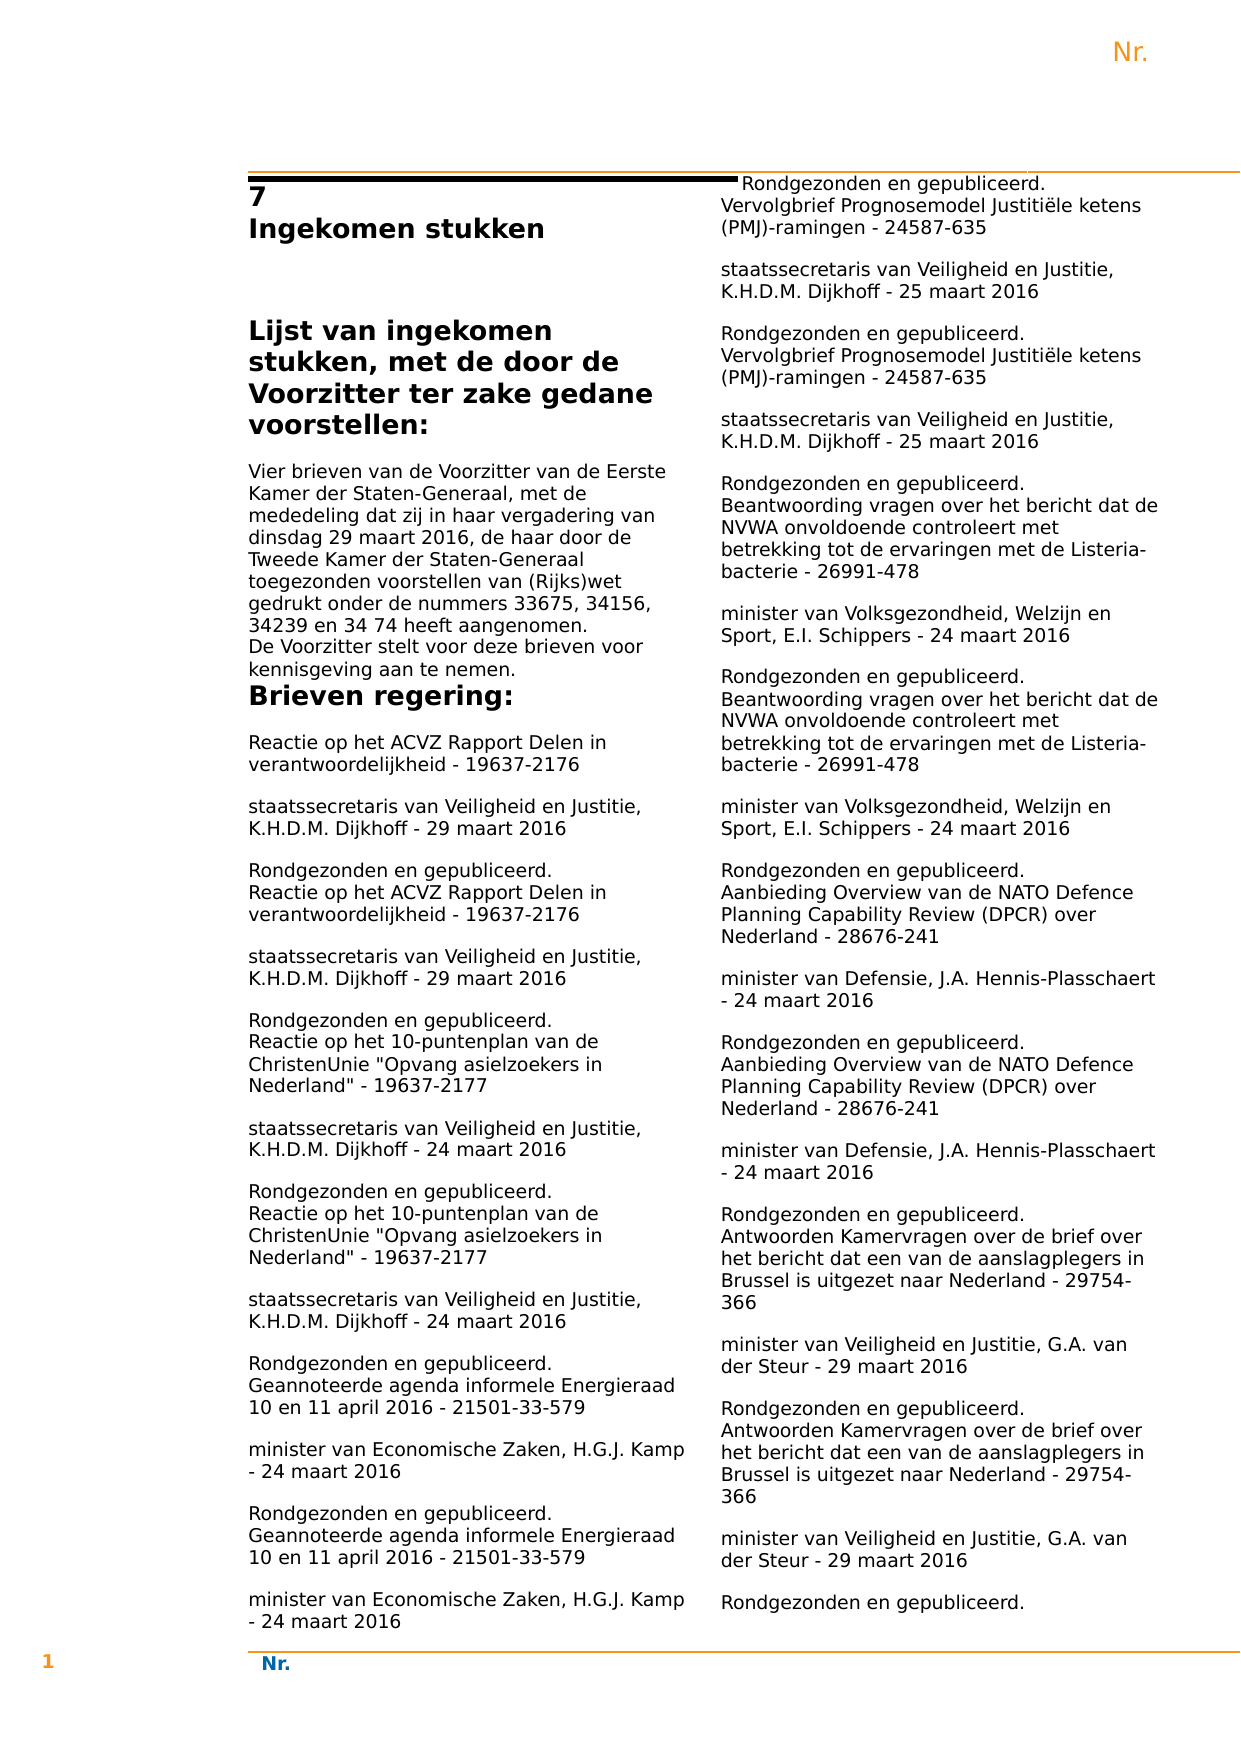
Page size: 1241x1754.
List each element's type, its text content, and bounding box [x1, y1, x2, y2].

text Rondgezonden en gepubliceerd. [721, 1204, 1163, 1226]
text Geannoteerde agenda informele Energieraad 10 en 11 april 2016 - 21501-33-579 [248, 1525, 691, 1569]
text staatssecretaris van Veiligheid en Justitie, K.H.D.M. Dijkhoff - 29 maart 2016 [248, 946, 691, 989]
text Geannoteerde agenda informele Energieraad 10 en 11 april 2016 - 21501-33-579 [248, 1375, 691, 1419]
text Rondgezonden en gepubliceerd. [721, 860, 1163, 882]
title Lijst van ingekomen stukken, met de door de Voorzitter ter zake gedane voorstellen: [248, 316, 691, 441]
text Reactie op het ACVZ Rapport Delen in verantwoordelijkheid - 19637-2176 [248, 882, 691, 926]
text minister van Volksgezondheid, Welzijn en Sport, E.I. Schippers - 24 maart 2016 [721, 796, 1163, 840]
title Brieven regering: [248, 680, 691, 712]
text Reactie op het 10-puntenplan van de ChristenUnie "Opvang asielzoekers in Nederland" - 19637-2177 [248, 1031, 691, 1097]
text staatssecretaris van Veiligheid en Justitie, K.H.D.M. Dijkhoff - 25 maart 2016 [721, 409, 1163, 453]
text Beantwoording vragen over het bericht dat de NVWA onvoldoende controleert met betrekking tot de ervaringen met de Listeria-bacterie - 26991-478 [721, 688, 1163, 776]
text Rondgezonden en gepubliceerd. [248, 1503, 691, 1525]
text Aanbieding Overview van de NATO Defence Planning Capability Review (DPCR) over Nederland - 28676-241 [721, 1054, 1163, 1120]
text Rondgezonden en gepubliceerd. [721, 666, 1163, 688]
text minister van Economische Zaken, H.G.J. Kamp - 24 maart 2016 [248, 1589, 691, 1633]
text staatssecretaris van Veiligheid en Justitie, K.H.D.M. Dijkhoff - 24 maart 2016 [248, 1289, 691, 1333]
text minister van Veiligheid en Justitie, G.A. van der Steur - 29 maart 2016 [721, 1334, 1163, 1378]
text Rondgezonden en gepubliceerd. [721, 1398, 1163, 1420]
text Rondgezonden en gepubliceerd. [721, 473, 1163, 494]
title 7 Ingekomen stukken [248, 182, 691, 244]
text Rondgezonden en gepubliceerd. [248, 1353, 691, 1375]
text Antwoorden Kamervragen over de brief over het bericht dat een van de aanslagplegers in Brussel is uitgezet naar Nederland - 29754-366 [721, 1420, 1163, 1508]
text minister van Defensie, J.A. Hennis-Plasschaert - 24 maart 2016 [721, 1140, 1163, 1184]
text Reactie op het 10-puntenplan van de ChristenUnie "Opvang asielzoekers in Nederland" - 19637-2177 [248, 1203, 691, 1269]
text Vervolgbrief Prognosemodel Justitiële ketens (PMJ)-ramingen - 24587-635 [721, 345, 1163, 389]
text minister van Economische Zaken, H.G.J. Kamp - 24 maart 2016 [248, 1439, 691, 1483]
text Rondgezonden en gepubliceerd. [248, 1181, 691, 1203]
text Antwoorden Kamervragen over de brief over het bericht dat een van de aanslagplegers in Brussel is uitgezet naar Nederland - 29754-366 [721, 1226, 1163, 1314]
text Rondgezonden en gepubliceerd. [248, 1009, 691, 1031]
text Rondgezonden en gepubliceerd. [721, 1032, 1163, 1054]
text Vier brieven van de Voorzitter van de Eerste Kamer der Staten-Generaal, met de mededeling dat zij in haar vergadering van dinsdag 29 maart 2016, de haar door de Tweede Kamer der Staten-Generaal toegezonden voorstellen van (Rijks)wet gedrukt onder de nummers 33675, 34156, 34239 en 34 74 heeft aangenomen. [248, 461, 691, 636]
text Rondgezonden en gepubliceerd. [721, 323, 1163, 345]
text staatssecretaris van Veiligheid en Justitie, K.H.D.M. Dijkhoff - 25 maart 2016 [721, 259, 1163, 303]
text staatssecretaris van Veiligheid en Justitie, K.H.D.M. Dijkhoff - 24 maart 2016 [248, 1117, 691, 1161]
text minister van Volksgezondheid, Welzijn en Sport, E.I. Schippers - 24 maart 2016 [721, 602, 1163, 646]
text Reactie op het ACVZ Rapport Delen in verantwoordelijkheid - 19637-2176 [248, 732, 691, 776]
text Rondgezonden en gepubliceerd. [721, 173, 1163, 195]
text staatssecretaris van Veiligheid en Justitie, K.H.D.M. Dijkhoff - 29 maart 2016 [248, 796, 691, 839]
text Vervolgbrief Prognosemodel Justitiële ketens (PMJ)-ramingen - 24587-635 [721, 195, 1163, 239]
text Rondgezonden en gepubliceerd. [248, 859, 691, 882]
text Aanbieding Overview van de NATO Defence Planning Capability Review (DPCR) over Nederland - 28676-241 [721, 882, 1163, 948]
text De Voorzitter stelt voor deze brieven voor kennisgeving aan te nemen. [248, 636, 691, 680]
text Rondgezonden en gepubliceerd. [721, 1592, 1163, 1614]
text minister van Veiligheid en Justitie, G.A. van der Steur - 29 maart 2016 [721, 1528, 1163, 1572]
text minister van Defensie, J.A. Hennis-Plasschaert - 24 maart 2016 [721, 968, 1163, 1012]
text Beantwoording vragen over het bericht dat de NVWA onvoldoende controleert met betrekking tot de ervaringen met de Listeria-bacterie - 26991-478 [721, 494, 1163, 582]
